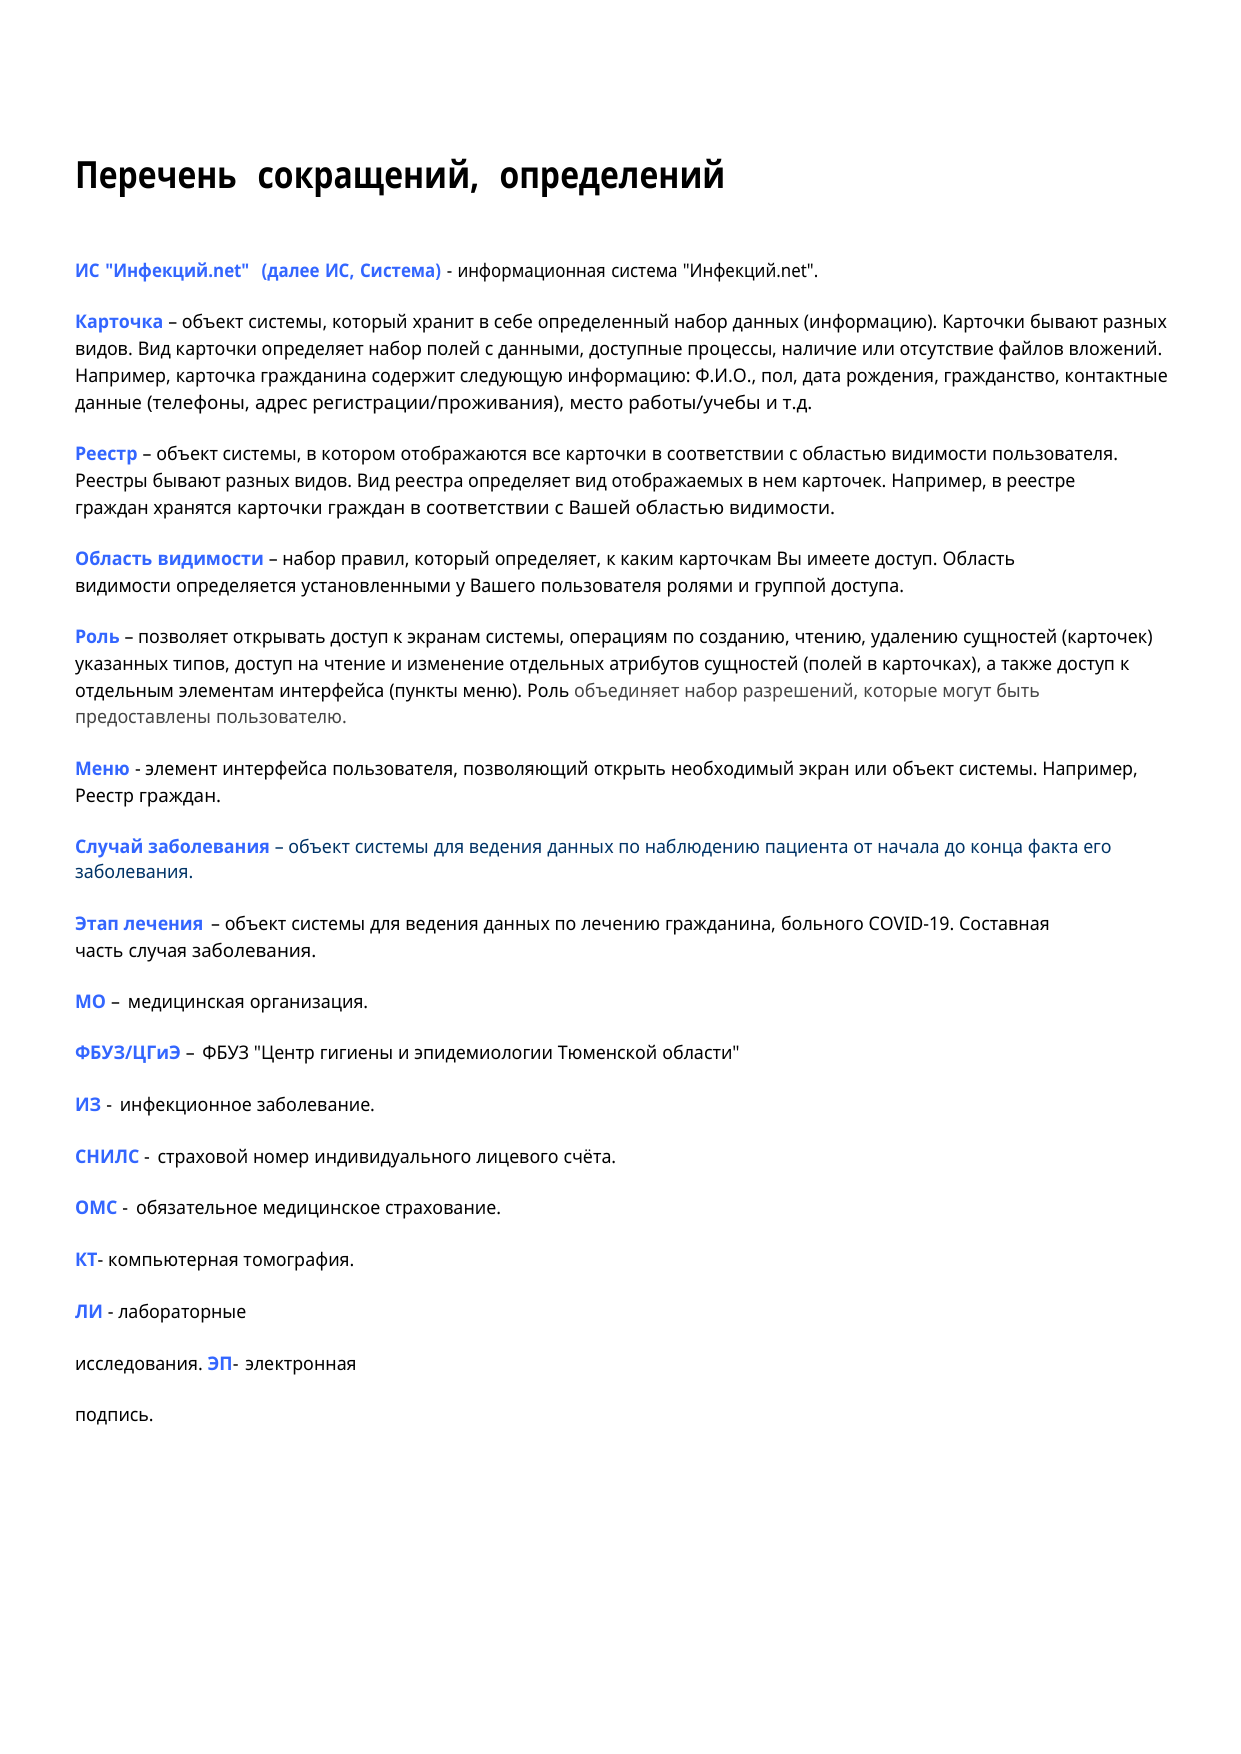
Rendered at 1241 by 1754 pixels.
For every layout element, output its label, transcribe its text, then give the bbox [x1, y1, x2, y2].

text Этап лечения – объект системы для ведения данных по лечению гражданина, больного COVID-19. Составная часть случая заболевания. [75, 910, 1091, 962]
text СНИЛС - страховой номер индивидуального лицевого счёта. [75, 1143, 1178, 1168]
text Случай заболевания – объект системы для ведения данных по наблюдению пациента от начала до конца факта его заболевания. [75, 833, 1178, 884]
text Меню - элемент интерфейса пользователя, позволяющий открыть необходимый экран или объект системы. Например, Реестр граждан. [75, 755, 1178, 807]
text Роль – позволяет открывать доступ к экранам системы, операциям по созданию, чтению, удалению сущностей (карточек) указанных типов, доступ на чтение и изменение отдельных атрибутов сущностей (полей в карточках), а также доступ к отдельным элементам интерфейса (пункты меню). Роль объединяет набор разрешений, которые могут быть предоставлены пользователю. [75, 623, 1178, 729]
text ОМС - обязательное медицинское страхование. [75, 1194, 1178, 1220]
subtitle Перечень сокращений, определений [75, 148, 1178, 199]
text МО – медицинская организация. [75, 988, 1178, 1014]
text Область видимости – набор правил, который определяет, к каким карточкам Вы имеете доступ. Область видимости определяется установленными у Вашего пользователя ролями и группой доступа. [75, 545, 1043, 598]
text КТ- компьютерная томография. ЛИ - лабораторные исследования. ЭП- электронная подпись. [75, 1246, 364, 1427]
text ИС "Инфекций.net" (далее ИС, Система) - информационная система "Инфекций.net". [75, 257, 1178, 283]
text ИЗ - инфекционное заболевание. [75, 1091, 1178, 1117]
text Реестр – объект системы, в котором отображаются все карточки в соответствии с областью видимости пользователя. Реестры бывают разных видов. Вид реестра определяет вид отображаемых в нем карточек. Например, в реестре граждан хранятся карточки граждан в соответствии с Вашей областью видимости. [75, 440, 1151, 519]
text Карточка – объект системы, который хранит в себе определенный набор данных (информацию). Карточки бывают разных видов. Вид карточки определяет набор полей с данными, доступные процессы, наличие или отсутствие файлов вложений. Например, карточка гражданина содержит следующую информацию: Ф.И.О., пол, дата рождения, гражданство, контактные данные (телефоны, адрес регистрации/проживания), место работы/учебы и т.д. [75, 309, 1178, 414]
text ФБУЗ/ЦГиЭ – ФБУЗ "Центр гигиены и эпидемиологии Тюменской области" [75, 1040, 1178, 1065]
